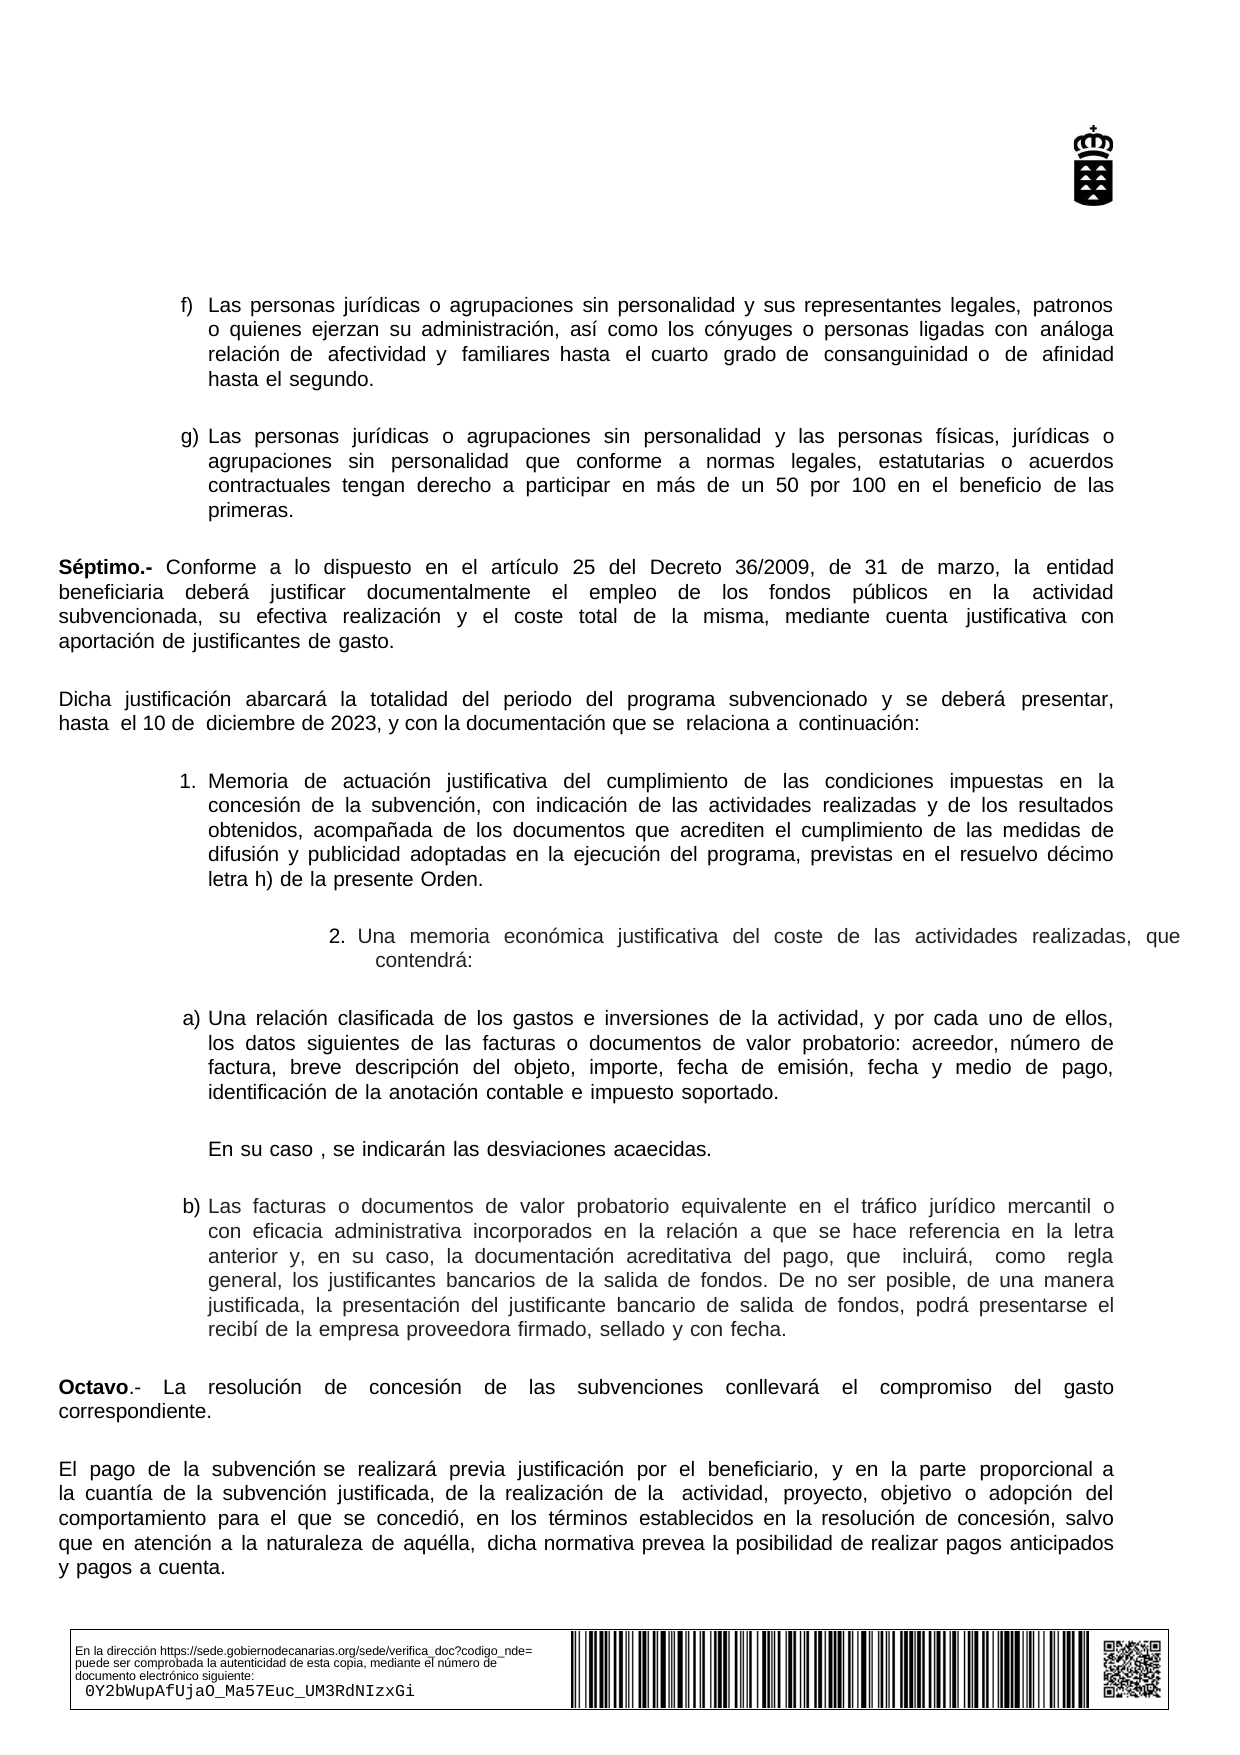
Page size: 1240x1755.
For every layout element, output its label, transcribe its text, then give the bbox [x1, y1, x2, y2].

text Dicha justificación abarcará la totalidad del periodo del programa subvencionado y se deberá presentar, hasta el 10 de diciembre de 2023, y con la documentación que se relaciona a continuación: [58, 686, 1114, 735]
text Séptimo.- Conforme a lo dispuesto en el artículo 25 del Decreto 36/2009, de 31 de marzo, la entidad beneficiaria deberá justificar documentalmente el empleo de los fondos públicos en la actividad subvencionada, su efectiva realización y el coste total de la misma, mediante cuenta justificativa con aportación de justificantes de gasto. [58, 555, 1114, 653]
list Las facturas o documentos de valor probatorio equivalente en el tráfico jurídico mercantil o con eficacia administrativa incorporados en la relación a que se hace referencia en la letra anterior y, en su caso, la documentación acreditativa del pago, que incluirá, como regla general, los justificantes bancarios de la salida de fondos. De no ser posible, de una manera justificada, la presentación del justificante bancario de salida de fondos, podrá presentarse el recibí de la empresa proveedora firmado, sellado y con fecha. [182, 1194, 1114, 1341]
text El pago de la subvención se realizará previa justificación por el beneficiario, y en la parte proporcional a la cuantía de la subvención justificada, de la realización de la actividad, proyecto, objetivo o adopción del comportamiento para el que se concedió, en los términos establecidos en la resolución de concesión, salvo que en atención a la naturaleza de aquélla, dicha normativa prevea la posibilidad de realizar pagos anticipados y pagos a cuenta. [58, 1457, 1114, 1579]
list Una memoria económica justificativa del coste de las actividades realizadas, que contendrá: [328, 924, 1181, 972]
list Las personas jurídicas o agrupaciones sin personalidad y las personas físicas, jurídicas o agrupaciones sin personalidad que conforme a normas legales, estatutarias o acuerdos contractuales tengan derecho a participar en más de un 50 por 100 en el beneficio de las primeras. [181, 424, 1114, 522]
text En su caso , se indicarán las desviaciones acaecidas. [208, 1137, 1181, 1161]
list Las personas jurídicas o agrupaciones sin personalidad y sus representantes legales, patronos o quienes ejerzan su administración, así como los cónyuges o personas ligadas con análoga relación de afectividad y familiares hasta el cuarto grado de consanguinidad o de afinidad hasta el segundo. [181, 293, 1114, 390]
list Memoria de actuación justificativa del cumplimiento de las condiciones impuestas en la concesión de la subvención, con indicación de las actividades realizadas y de los resultados obtenidos, acompañada de los documentos que acrediten el cumplimiento de las medidas de difusión y publicidad adoptadas en la ejecución del programa, previstas en el resuelvo décimo letra h) de la presente Orden. [179, 768, 1114, 891]
list Una relación clasificada de los gastos e inversiones de la actividad, y por cada uno de ellos, los datos siguientes de las facturas o documentos de valor probatorio: acreedor, número de factura, breve descripción del objeto, importe, fecha de emisión, fecha y medio de pago, identificación de la anotación contable e impuesto soportado. [182, 1006, 1114, 1103]
text Octavo.- La resolución de concesión de las subvenciones conllevará el compromiso del gasto correspondiente. [58, 1375, 1114, 1423]
